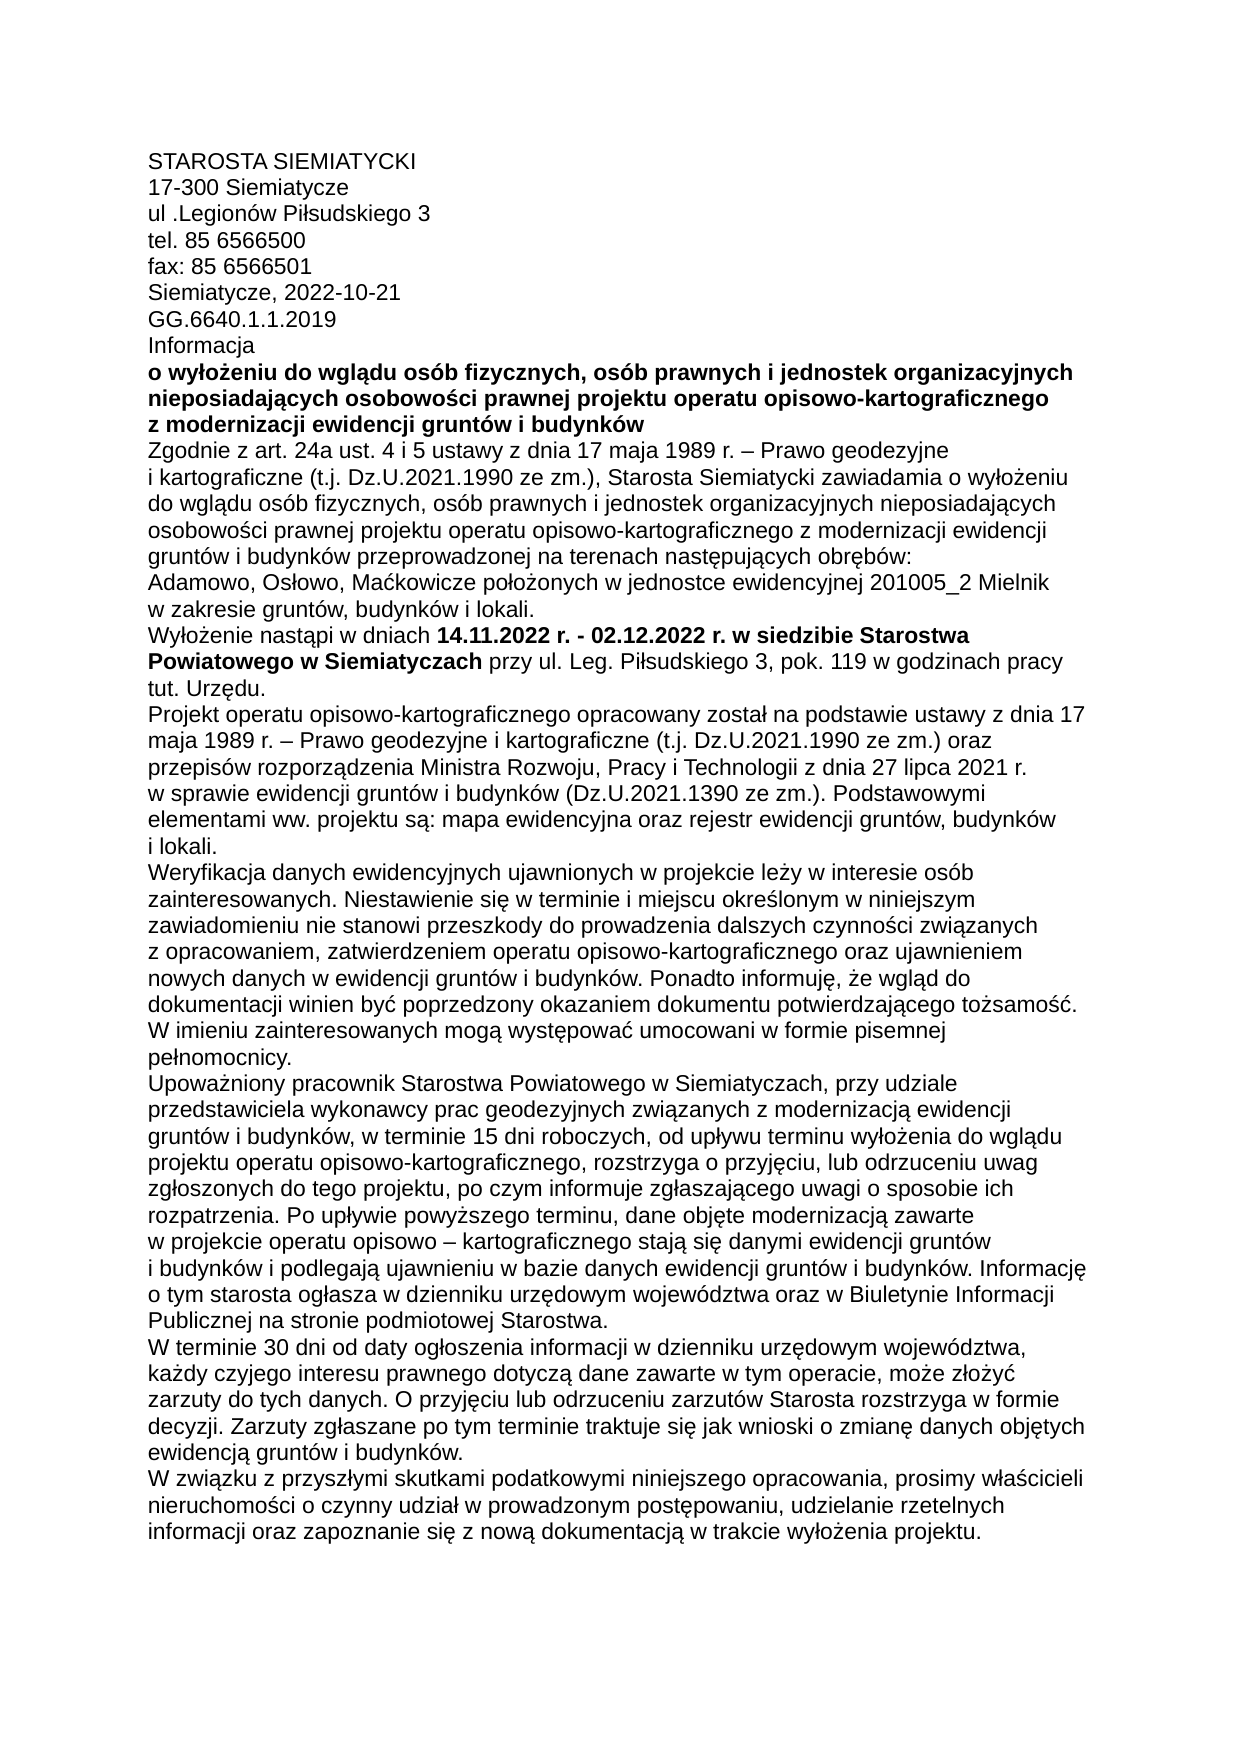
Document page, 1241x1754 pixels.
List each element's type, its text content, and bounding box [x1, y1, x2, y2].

text ul .Legionów Piłsudskiego 3 [148, 200, 1093, 227]
text Weryfikacja danych ewidencyjnych ujawnionych w projekcie leży w interesie osób zainteresowanych. Niestawienie się w terminie i miejscu określonym w niniejszym zawiadomieniu nie stanowi przeszkody do prowadzenia dalszych czynności związanych z opracowaniem, zatwierdzeniem operatu opisowo-kartograficznego oraz ujawnieniem nowych danych w ewidencji gruntów i budynków. Ponadto informuję, że wgląd do dokumentacji winien być poprzedzony okazaniem dokumentu potwierdzającego tożsamość. W imieniu zainteresowanych mogą występować umocowani w formie pisemnej pełnomocnicy. [148, 859, 1093, 1070]
text STAROSTA SIEMIATYCKI [148, 148, 1093, 174]
text W terminie 30 dni od daty ogłoszenia informacji w dzienniku urzędowym województwa, każdy czyjego interesu prawnego dotyczą dane zawarte w tym operacie, może złożyć zarzuty do tych danych. O przyjęciu lub odrzuceniu zarzutów Starosta rozstrzyga w formie decyzji. Zarzuty zgłaszane po tym terminie traktuje się jak wnioski o zmianę danych objętych ewidencją gruntów i budynków. [148, 1333, 1093, 1465]
text z modernizacji ewidencji gruntów i budynków [148, 411, 1093, 437]
text o wyłożeniu do wglądu osób fizycznych, osób prawnych i jednostek organizacyjnych nieposiadających osobowości prawnej projektu operatu opisowo-kartograficznego [148, 358, 1093, 411]
text Wyłożenie nastąpi w dniach 14.11.2022 r. - 02.12.2022 r. w siedzibie Starostwa Powiatowego w Siemiatyczach przy ul. Leg. Piłsudskiego 3, pok. 119 w godzinach pracy tut. Urzędu. [148, 622, 1093, 701]
text W związku z przyszłymi skutkami podatkowymi niniejszego opracowania, prosimy właścicieli nieruchomości o czynny udział w prowadzonym postępowaniu, udzielanie rzetelnych informacji oraz zapoznanie się z nową dokumentacją w trakcie wyłożenia projektu. [148, 1465, 1093, 1544]
text Projekt operatu opisowo-kartograficznego opracowany został na podstawie ustawy z dnia 17 maja 1989 r. – Prawo geodezyjne i kartograficzne (t.j. Dz.U.2021.1990 ze zm.) oraz przepisów rozporządzenia Ministra Rozwoju, Pracy i Technologii z dnia 27 lipca 2021 r. w sprawie ewidencji gruntów i budynków (Dz.U.2021.1390 ze zm.). Podstawowymi elementami ww. projektu są: mapa ewidencyjna oraz rejestr ewidencji gruntów, budynków i lokali. [148, 701, 1093, 859]
text GG.6640.1.1.2019 [148, 306, 1093, 332]
text tel. 85 6566500 [148, 227, 1093, 253]
text fax: 85 6566501 [148, 253, 1093, 279]
text 17-300 Siemiatycze [148, 174, 1093, 200]
text Upoważniony pracownik Starostwa Powiatowego w Siemiatyczach, przy udziale przedstawiciela wykonawcy prac geodezyjnych związanych z modernizacją ewidencji gruntów i budynków, w terminie 15 dni roboczych, od upływu terminu wyłożenia do wglądu projektu operatu opisowo-kartograficznego, rozstrzyga o przyjęciu, lub odrzuceniu uwag zgłoszonych do tego projektu, po czym informuje zgłaszającego uwagi o sposobie ich rozpatrzenia. Po upływie powyższego terminu, dane objęte modernizacją zawarte w projekcie operatu opisowo – kartograficznego stają się danymi ewidencji gruntów i budynków i podlegają ujawnieniu w bazie danych ewidencji gruntów i budynków. Informację o tym starosta ogłasza w dzienniku urzędowym województwa oraz w Biuletynie Informacji Publicznej na stronie podmiotowej Starostwa. [148, 1070, 1093, 1333]
text Zgodnie z art. 24a ust. 4 i 5 ustawy z dnia 17 maja 1989 r. – Prawo geodezyjne i kartograficzne (t.j. Dz.U.2021.1990 ze zm.), Starosta Siemiatycki zawiadamia o wyłożeniu do wglądu osób fizycznych, osób prawnych i jednostek organizacyjnych nieposiadających osobowości prawnej projektu operatu opisowo-kartograficznego z modernizacji ewidencji gruntów i budynków przeprowadzonej na terenach następujących obrębów: [148, 437, 1093, 569]
text Adamowo, Osłowo, Maćkowicze położonych w jednostce ewidencyjnej 201005_2 Mielnik w zakresie gruntów, budynków i lokali. [148, 569, 1093, 622]
text Siemiatycze, 2022-10-21 [148, 279, 1093, 306]
text Informacja [148, 332, 1093, 358]
